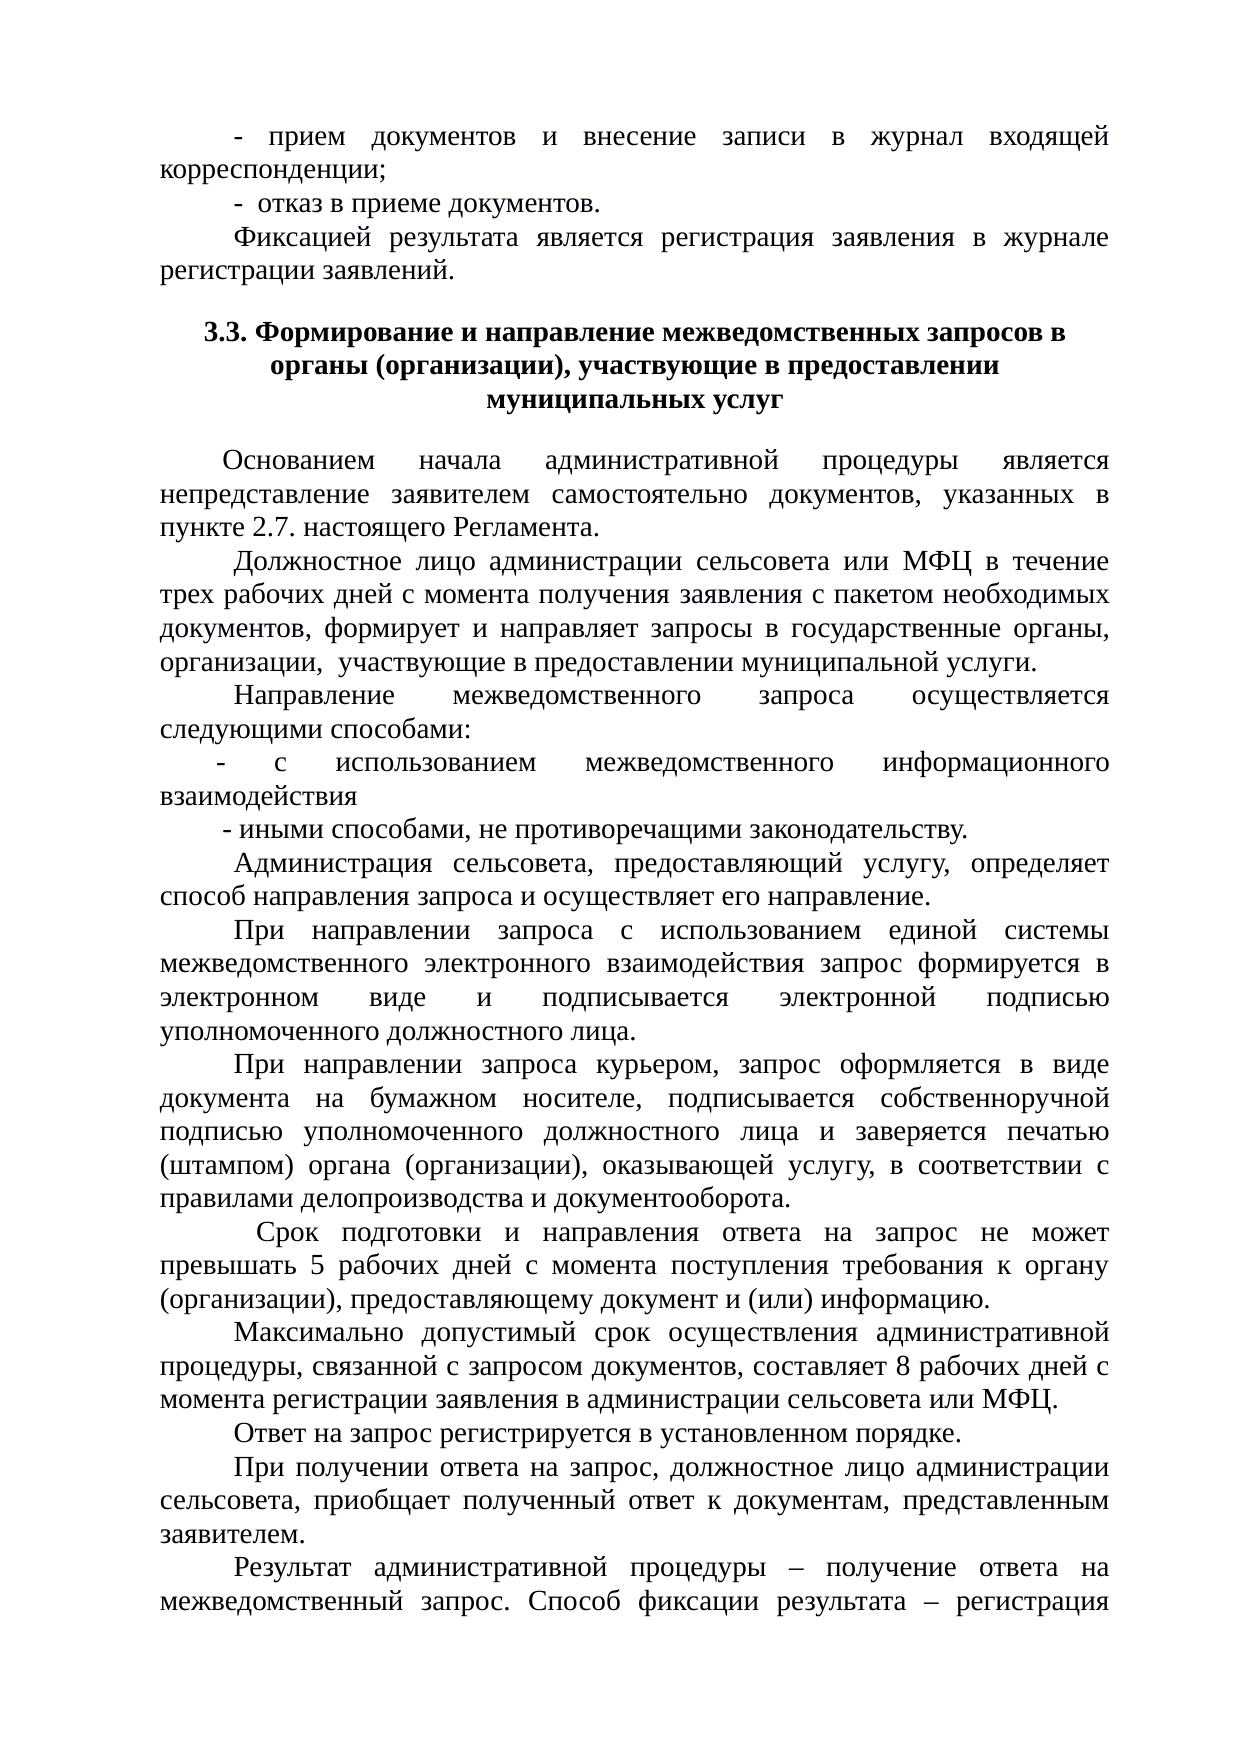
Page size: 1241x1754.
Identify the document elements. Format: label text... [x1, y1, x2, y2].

text Основанием начала административной процедуры является непредставление заявителем самостоятельно документов, указанных в пункте 2.7. настоящего Регламента. [159, 442, 1110, 543]
text Администрация сельсовета, предоставляющий услугу, определяет способ направления запроса и осуществляет его направление. [159, 845, 1110, 912]
text - прием документов и внесение записи в журнал входящей корреспонденции; [159, 118, 1110, 185]
text При направлении запроса курьером, запрос оформляется в виде документа на бумажном носителе, подписывается собственноручной подписью уполномоченного должностного лица и заверяется печатью (штампом) органа (организации), оказывающей услугу, в соответствии с правилами делопроизводства и документооборота. [159, 1046, 1110, 1214]
text Результат административной процедуры – получение ответа на межведомственный запрос. Способ фиксации результата – регистрация [159, 1549, 1110, 1616]
text При получении ответа на запрос, должностное лицо администрации сельсовета, приобщает полученный ответ к документам, представленным заявителем. [159, 1449, 1110, 1549]
text Максимально допустимый срок осуществления административной процедуры, связанной с запросом документов, составляет 8 рабочих дней с момента регистрации заявления в администрации сельсовета или МФЦ. [159, 1314, 1110, 1415]
text - отказ в приеме документов. [159, 185, 1110, 219]
text - с использованием межведомственного информационного взаимодействия [159, 744, 1110, 811]
text Ответ на запрос регистрируется в установленном порядке. [159, 1415, 1110, 1449]
text Должностное лицо администрации сельсовета или МФЦ в течение трех рабочих дней с момента получения заявления с пакетом необходимых документов, формирует и направляет запросы в государственные органы, организации, участвующие в предоставлении муниципальной услуги. [159, 543, 1110, 677]
text 3.3. Формирование и направление межведомственных запросов в органы (организации), участвующие в предоставлении муниципальных услуг [159, 314, 1110, 414]
text Фиксацией результата является регистрация заявления в журнале регистрации заявлений. [159, 219, 1110, 286]
text Направление межведомственного запроса осуществляется следующими способами: [159, 677, 1110, 744]
text При направлении запроса с использованием единой системы межведомственного электронного взаимодействия запрос формируется в электронном виде и подписывается электронной подписью уполномоченного должностного лица. [159, 912, 1110, 1046]
text - иными способами, не противоречащими законодательству. [159, 811, 1110, 845]
text Срок подготовки и направления ответа на запрос не может превышать 5 рабочих дней с момента поступления требования к органу (организации), предоставляющему документ и (или) информацию. [159, 1214, 1110, 1314]
